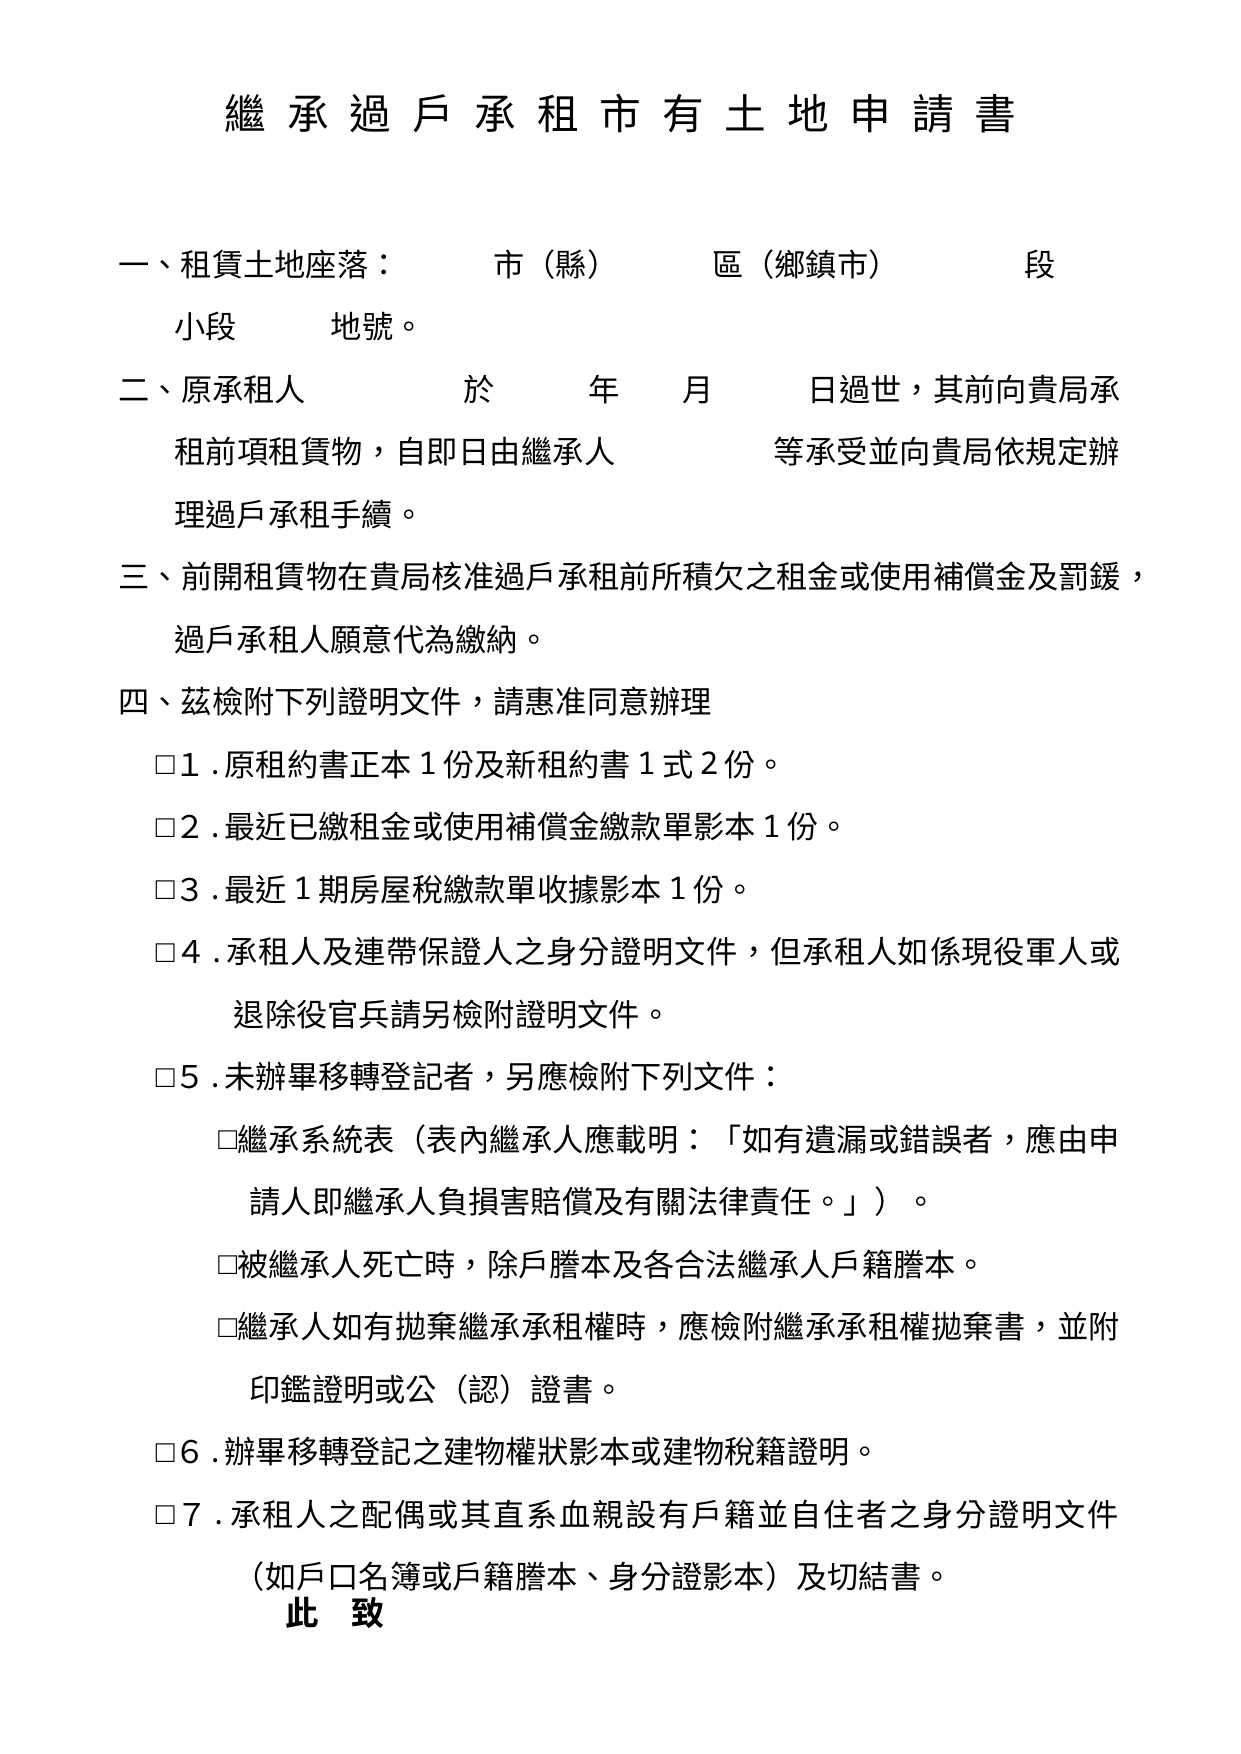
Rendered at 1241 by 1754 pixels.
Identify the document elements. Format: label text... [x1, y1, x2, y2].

text 繼 承 過 戶 承 租 市 有 土 地 申 請 書 [118, 58, 1122, 137]
text □繼承人如有拋棄繼承承租權時，應檢附繼承承租權拋棄書，並附印鑑證明或公（認）證書。 [218, 1283, 1122, 1408]
text □被繼承人死亡時，除戶謄本及各合法繼承人戶籍謄本。 [218, 1221, 1122, 1283]
text 此 致 [118, 1596, 1122, 1633]
text □繼承系統表（表內繼承人應載明：「如有遺漏或錯誤者，應由申請人即繼承人負損害賠償及有關法律責任。」）。 [218, 1096, 1122, 1221]
text □１.原租約書正本1份及新租約書1式2份。 [156, 721, 1122, 783]
text 一、租賃土地座落： 市（縣） 區（鄉鎮市） 段 小段 地號。 [118, 221, 1122, 346]
text 四、茲檢附下列證明文件，請惠准同意辦理 [118, 658, 1122, 721]
text □６.辦畢移轉登記之建物權狀影本或建物稅籍證明。 [156, 1408, 1122, 1471]
text 三、前開租賃物在貴局核准過戶承租前所積欠之租金或使用補償金及罰鍰，過戶承租人願意代為繳納。 [118, 533, 1122, 658]
text 二、原承租人 於 年 月 日過世，其前向貴局承租前項租賃物，自即日由繼承人 等承受並向貴局依規定辦理過戶承租手續。 [118, 346, 1122, 533]
text □７.承租人之配偶或其直系血親設有戶籍並自住者之身分證明文件（如戶口名簿或戶籍謄本、身分證影本）及切結書。 [156, 1471, 1122, 1596]
text □２.最近已繳租金或使用補償金繳款單影本1份。 [156, 783, 1122, 846]
text □４.承租人及連帶保證人之身分證明文件，但承租人如係現役軍人或退除役官兵請另檢附證明文件。 [156, 908, 1122, 1033]
text □３.最近1期房屋稅繳款單收據影本1份。 [156, 846, 1122, 908]
text □５.未辦畢移轉登記者，另應檢附下列文件： [156, 1033, 1122, 1096]
